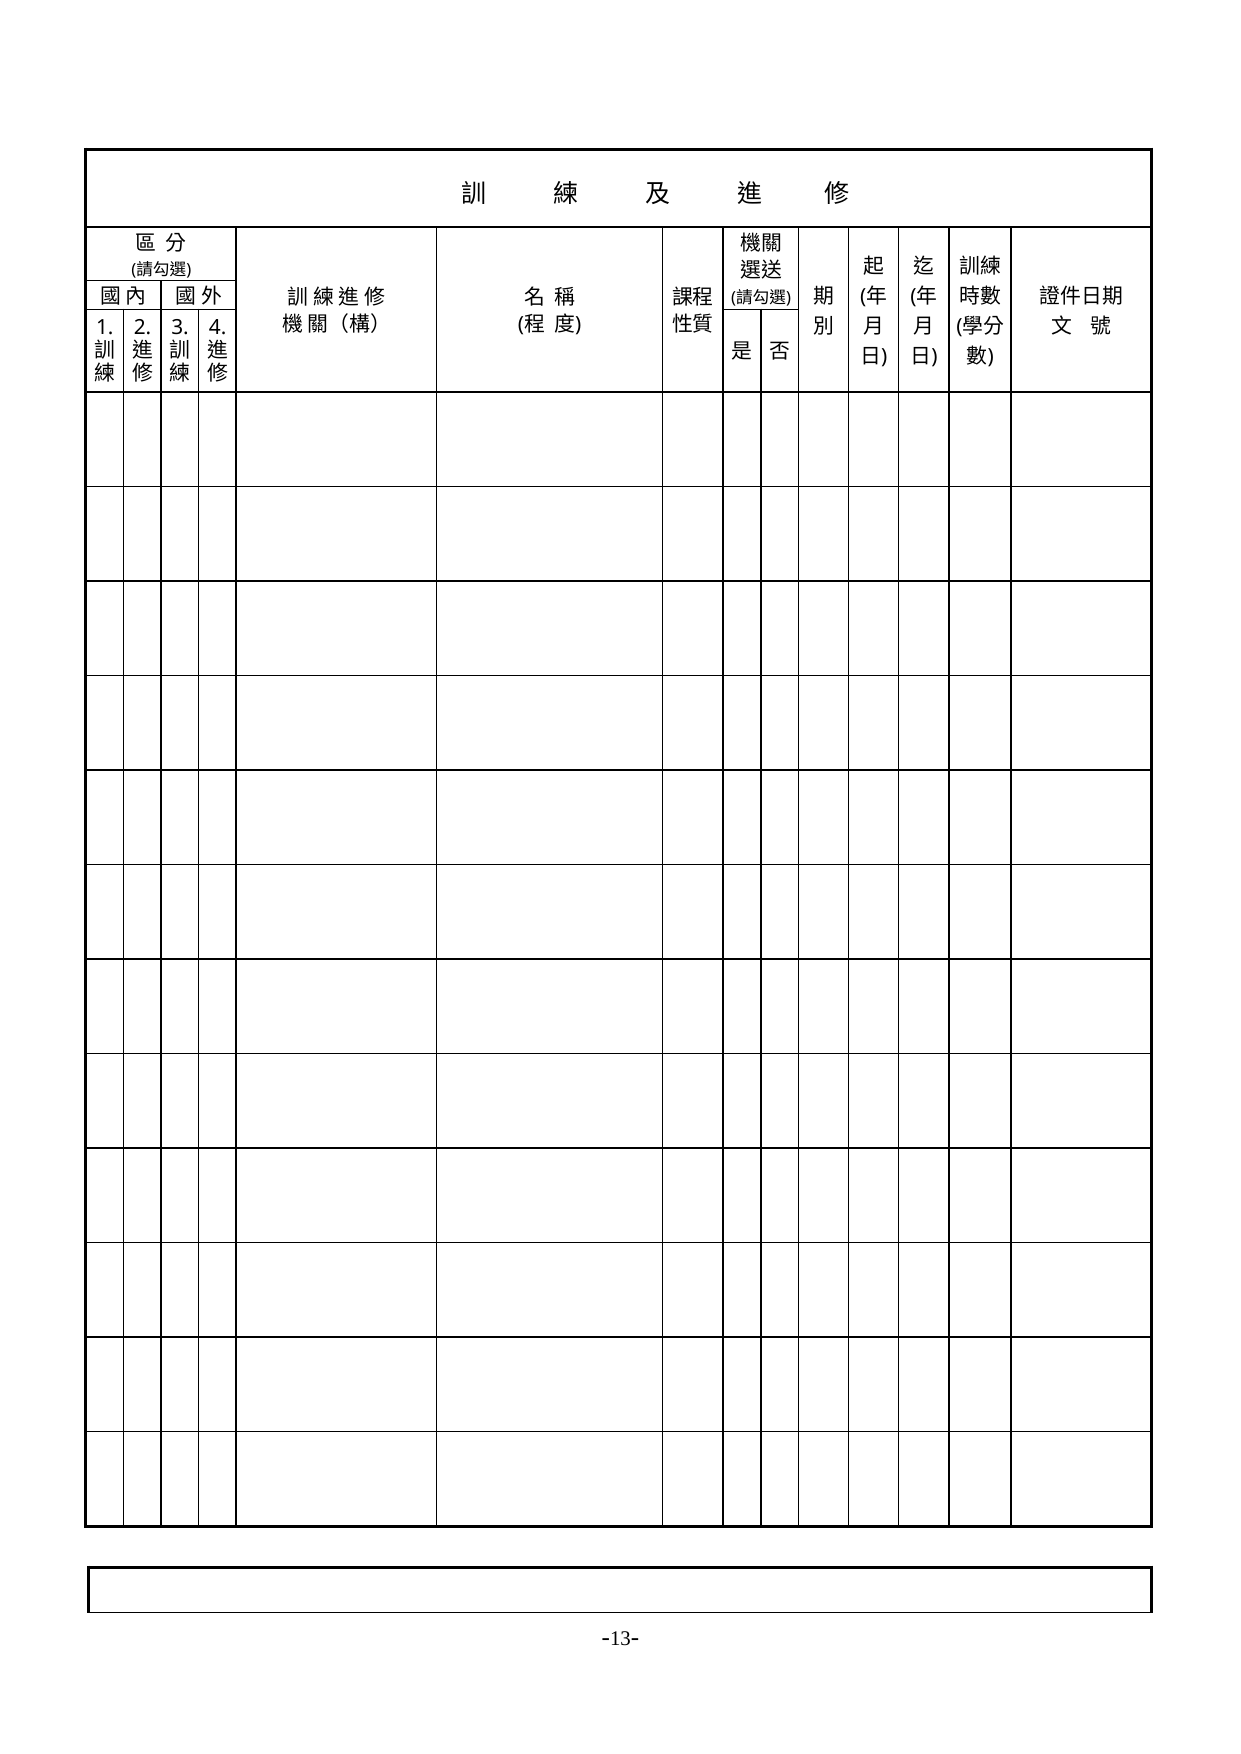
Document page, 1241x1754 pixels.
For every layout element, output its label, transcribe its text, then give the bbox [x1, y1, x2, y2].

table_cell [849, 960, 898, 1053]
table_cell [762, 1338, 798, 1431]
table_header 訓 練 及 進 修 [87, 151, 1150, 226]
table_cell 3.訓練 [162, 310, 198, 391]
table_cell [199, 393, 235, 486]
table_cell [663, 1054, 722, 1147]
table_cell 否 [762, 310, 798, 391]
table_cell [849, 487, 898, 580]
table_cell [124, 865, 160, 958]
table_cell [899, 771, 948, 864]
table_cell [199, 1243, 235, 1336]
table_cell [762, 1054, 798, 1147]
table_cell [199, 771, 235, 864]
table_cell [437, 582, 662, 675]
table_cell [162, 393, 198, 486]
table_cell [799, 865, 848, 958]
table_cell [199, 1054, 235, 1147]
table_cell [199, 960, 235, 1053]
table_cell [1012, 393, 1150, 486]
table_cell [1012, 1338, 1150, 1431]
table_cell [87, 1149, 123, 1242]
table_cell [1012, 960, 1150, 1053]
table_cell [1012, 865, 1150, 958]
table_cell [124, 960, 160, 1053]
table_cell [724, 1432, 760, 1525]
table_cell [663, 1149, 722, 1242]
table_cell [950, 1338, 1010, 1431]
table_cell 名 稱 (程 度) [437, 228, 662, 391]
table_cell [162, 487, 198, 580]
table_cell [762, 865, 798, 958]
table_cell [124, 1149, 160, 1242]
table_cell [199, 676, 235, 769]
table_cell [237, 676, 436, 769]
table_cell [724, 1149, 760, 1242]
table_cell [87, 771, 123, 864]
table_cell [899, 960, 948, 1053]
table_cell [899, 1338, 948, 1431]
table_cell [437, 676, 662, 769]
table_cell [849, 1149, 898, 1242]
table_cell [899, 1243, 948, 1336]
table_cell [799, 1054, 848, 1147]
table_cell [199, 487, 235, 580]
table_cell [87, 487, 123, 580]
table_cell [762, 676, 798, 769]
table_cell [237, 1054, 436, 1147]
table_cell [87, 582, 123, 675]
table_cell [950, 1243, 1010, 1336]
table_cell [799, 1338, 848, 1431]
table_cell 迄 (年 月 日) [899, 228, 948, 391]
table_cell [899, 1432, 948, 1525]
table_cell [799, 487, 848, 580]
table_cell [87, 393, 123, 486]
table_cell [162, 582, 198, 675]
table_cell [162, 1243, 198, 1336]
table_cell [87, 1338, 123, 1431]
table_cell [1012, 1054, 1150, 1147]
table_cell [1012, 1432, 1150, 1525]
table_cell [762, 393, 798, 486]
table_cell [87, 1054, 123, 1147]
table_cell [237, 960, 436, 1053]
table_cell [950, 771, 1010, 864]
table_cell 起 (年 月 日) [849, 228, 898, 391]
table_cell [950, 582, 1010, 675]
table_cell [237, 1149, 436, 1242]
table_cell [87, 865, 123, 958]
table_cell [663, 582, 722, 675]
table_cell [899, 582, 948, 675]
table_cell [950, 676, 1010, 769]
table_cell [762, 960, 798, 1053]
table_header [90, 1569, 1150, 1611]
table_cell [124, 393, 160, 486]
table_cell [899, 393, 948, 486]
table_cell [237, 487, 436, 580]
table_cell [724, 676, 760, 769]
table_cell [87, 1243, 123, 1336]
table_cell [124, 1054, 160, 1147]
table_cell [237, 393, 436, 486]
table_cell [663, 865, 722, 958]
table_cell [849, 1243, 898, 1336]
table_cell [162, 865, 198, 958]
table_cell [237, 771, 436, 864]
table_cell [437, 393, 662, 486]
table_cell 期 別 [799, 228, 848, 391]
table_cell [762, 1432, 798, 1525]
table_cell [849, 865, 898, 958]
table_cell [799, 676, 848, 769]
table_cell [437, 1054, 662, 1147]
table_cell [1012, 582, 1150, 675]
table_cell [724, 1338, 760, 1431]
table_cell [199, 1149, 235, 1242]
table_cell [762, 1149, 798, 1242]
table_cell [762, 487, 798, 580]
table_cell [437, 487, 662, 580]
table_cell [950, 865, 1010, 958]
table_cell [663, 960, 722, 1053]
table_cell [199, 1338, 235, 1431]
table_cell 2.進修 [124, 310, 160, 391]
table_cell [799, 1243, 848, 1336]
table_cell [849, 1432, 898, 1525]
table_cell 區 分 (請勾選) [87, 228, 235, 280]
table_cell [199, 1432, 235, 1525]
table_cell [899, 865, 948, 958]
table_cell [762, 582, 798, 675]
table_cell 訓練 時數(學分數) [950, 228, 1010, 391]
table_cell [663, 676, 722, 769]
table_cell [799, 1149, 848, 1242]
table_cell [199, 865, 235, 958]
table_cell [950, 1149, 1010, 1242]
table_cell [724, 1054, 760, 1147]
table_cell [87, 676, 123, 769]
table_cell [124, 1338, 160, 1431]
table_cell 課程 性質 [663, 228, 722, 391]
table_cell 是 [724, 310, 760, 391]
table_cell [162, 676, 198, 769]
table_cell [899, 1054, 948, 1147]
table_cell [799, 1432, 848, 1525]
table_cell [162, 771, 198, 864]
table_cell [87, 1432, 123, 1525]
table_cell [1012, 771, 1150, 864]
table_cell [724, 487, 760, 580]
table_cell [724, 771, 760, 864]
table_cell [899, 676, 948, 769]
table_cell [899, 1149, 948, 1242]
table_cell [124, 676, 160, 769]
table_cell [724, 582, 760, 675]
table_cell [124, 1243, 160, 1336]
table_cell [124, 771, 160, 864]
table_cell [849, 676, 898, 769]
table_cell [437, 771, 662, 864]
table_cell [162, 1432, 198, 1525]
table_cell [849, 393, 898, 486]
table_cell [762, 1243, 798, 1336]
table_cell [849, 1054, 898, 1147]
table_cell [437, 1338, 662, 1431]
table_cell [724, 865, 760, 958]
table_cell [799, 582, 848, 675]
table_cell [87, 960, 123, 1053]
table_cell [437, 1432, 662, 1525]
table_cell [724, 1243, 760, 1336]
table_cell [437, 865, 662, 958]
table_cell [1012, 676, 1150, 769]
table_cell [950, 1432, 1010, 1525]
table_cell [849, 771, 898, 864]
table_cell [162, 960, 198, 1053]
table_cell [162, 1338, 198, 1431]
table_cell [237, 865, 436, 958]
table_cell [437, 1149, 662, 1242]
table_cell [799, 960, 848, 1053]
table_cell [899, 487, 948, 580]
table_cell [849, 1338, 898, 1431]
table_cell [663, 1338, 722, 1431]
table_cell [237, 1243, 436, 1336]
table_cell [124, 487, 160, 580]
table_cell [724, 960, 760, 1053]
table_cell [950, 960, 1010, 1053]
table_cell 訓 練 進 修 機 關（構） [237, 228, 436, 391]
table_cell [437, 960, 662, 1053]
table_cell [724, 393, 760, 486]
table_cell [762, 771, 798, 864]
table_cell 證件日期 文 號 [1012, 228, 1150, 391]
table_cell [849, 582, 898, 675]
table_cell [950, 393, 1010, 486]
table_cell [437, 1243, 662, 1336]
table_cell 國 內 [87, 281, 160, 308]
table_cell [162, 1054, 198, 1147]
table_cell [124, 582, 160, 675]
table_cell [1012, 1149, 1150, 1242]
table_cell [237, 582, 436, 675]
table_cell [799, 771, 848, 864]
table_cell [1012, 487, 1150, 580]
table_cell [199, 582, 235, 675]
table_cell 1.訓練 [87, 310, 123, 391]
table_cell [950, 1054, 1010, 1147]
table_cell [237, 1338, 436, 1431]
table_cell [663, 1243, 722, 1336]
table_cell [237, 1432, 436, 1525]
table_cell [663, 771, 722, 864]
table_cell [663, 1432, 722, 1525]
table_cell [799, 393, 848, 486]
table_cell [663, 393, 722, 486]
table_cell 機關 選送 (請勾選) [724, 228, 798, 308]
table_cell [162, 1149, 198, 1242]
table_cell [663, 487, 722, 580]
table_cell [124, 1432, 160, 1525]
table_cell 4.進修 [199, 310, 235, 391]
table_cell [1012, 1243, 1150, 1336]
table_cell 國 外 [162, 281, 235, 308]
table_cell [950, 487, 1010, 580]
